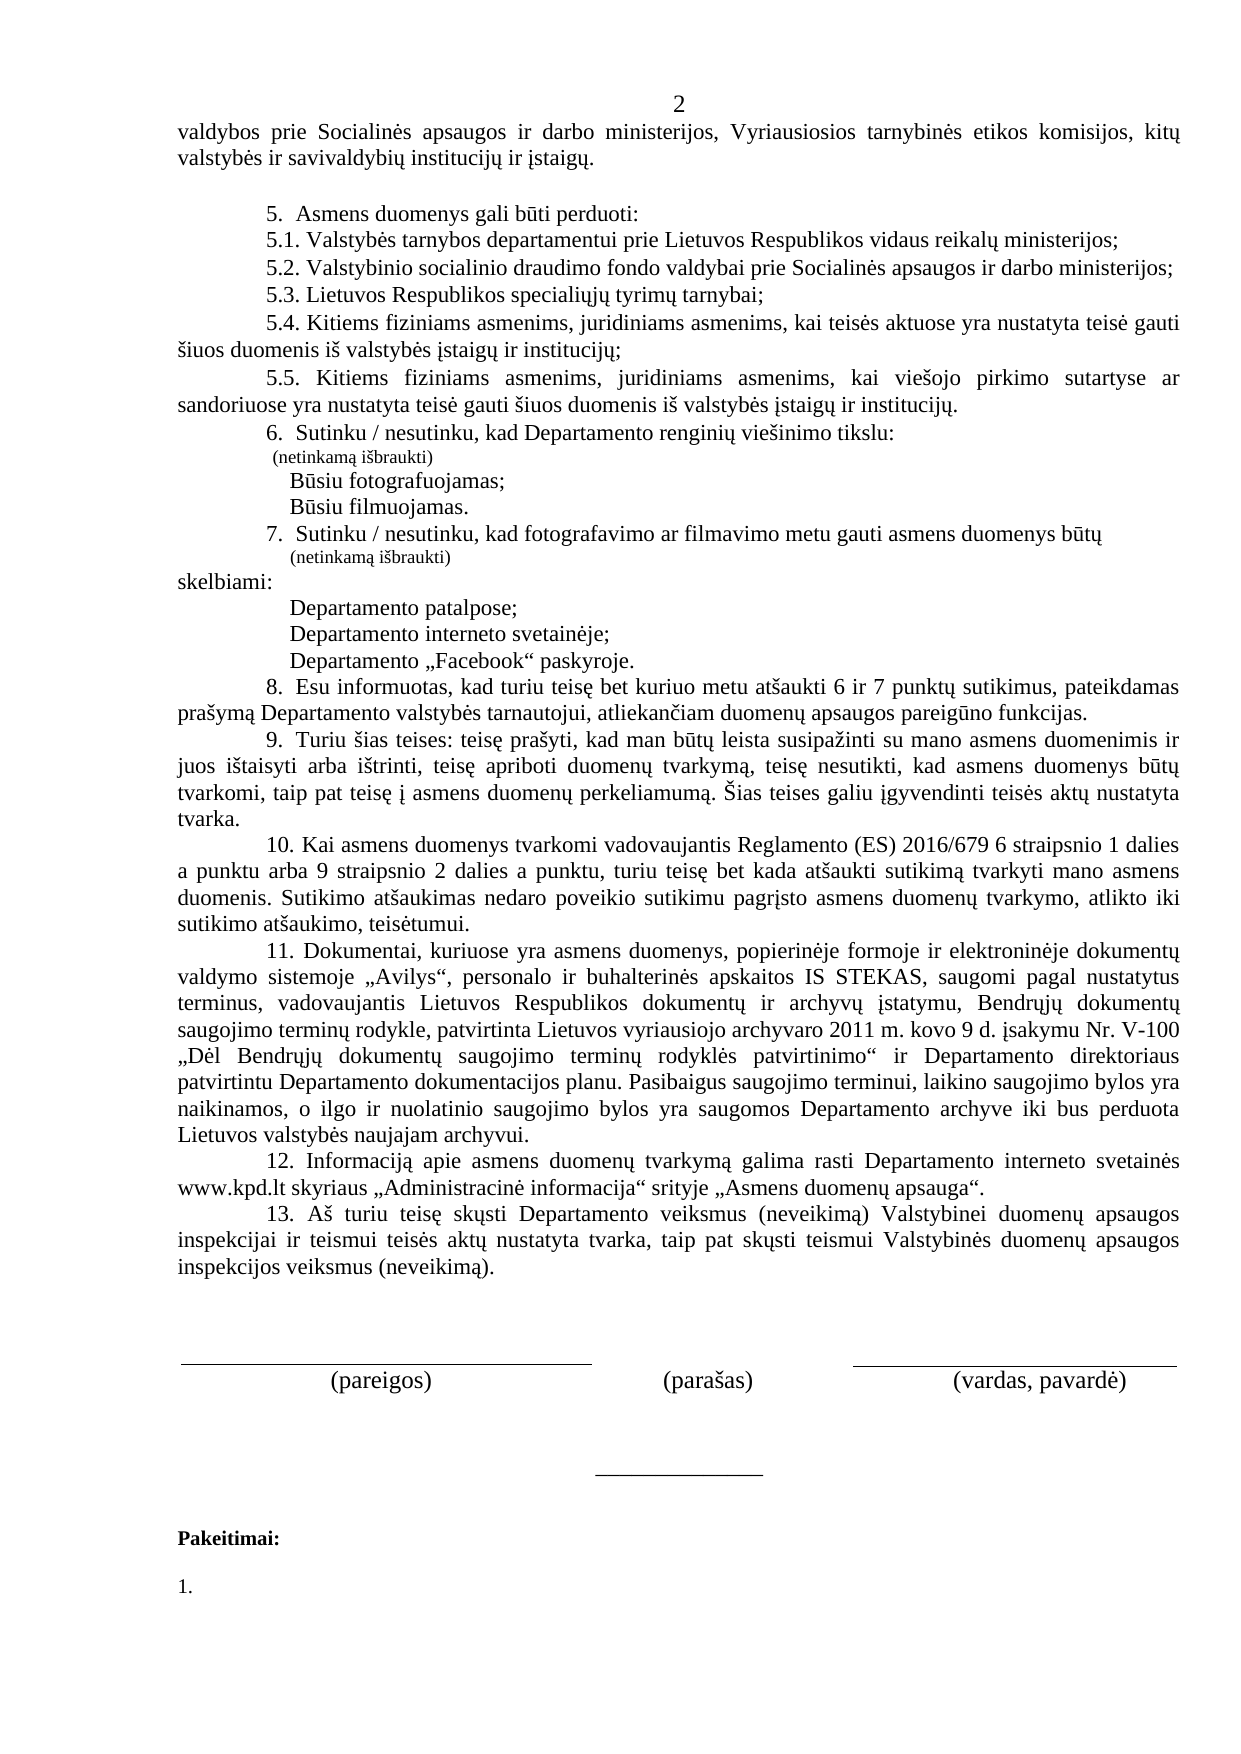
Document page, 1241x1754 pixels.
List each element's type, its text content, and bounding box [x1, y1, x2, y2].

text  Departamento „Facebook“ paskyroje. [177, 647, 1181, 673]
text valdybos prie Socialinės apsaugos ir darbo ministerijos, Vyriausiosios tarnybinės etikos komisijos, kitų valstybės ir savivaldybių institucijų ir įstaigų. [177, 118, 1181, 171]
text (netinkamą išbraukti) [177, 546, 1181, 568]
text 5.4. Kitiems fiziniams asmenims, juridiniams asmenims, kai teisės aktuose yra nustatyta teisė gauti šiuos duomenis iš valstybės įstaigų ir institucijų; [177, 309, 1181, 363]
text  Departamento patalpose; [177, 594, 1181, 620]
text  Būsiu fotografuojamas; [177, 467, 1181, 493]
text 13. Aš turiu teisę skųsti Departamento veiksmus (neveikimą) Valstybinei duomenų apsaugos inspekcijai ir teismui teisės aktų nustatyta tvarka, taip pat skųsti teismui Valstybinės duomenų apsaugos inspekcijos veiksmus (neveikimą). [177, 1200, 1181, 1279]
text (netinkamą išbraukti) [177, 446, 1181, 467]
text 5.3. Lietuvos Respublikos specialiųjų tyrimų tarnybai; [177, 281, 1181, 307]
text 10. Kai asmens duomenys tvarkomi vadovaujantis Reglamento (ES) 2016/679 6 straipsnio 1 dalies a punktu arba 9 straipsnio 2 dalies a punktu, turiu teisę bet kada atšaukti sutikimą tvarkyti mano asmens duomenis. Sutikimo atšaukimas nedaro poveikio sutikimu pagrįsto asmens duomenų tvarkymo, atlikto iki sutikimo atšaukimo, teisėtumui. [177, 831, 1181, 937]
text Pakeitimai: [177, 1526, 1181, 1550]
text 6. Sutinku / nesutinku, kad Departamento renginių viešinimo tikslu: [177, 419, 1181, 446]
text skelbiami: [177, 568, 1181, 594]
text 9. Turiu šias teises: teisę prašyti, kad man būtų leista susipažinti su mano asmens duomenimis ir juos ištaisyti arba ištrinti, teisę apriboti duomenų tvarkymą, teisę nesutikti, kad asmens duomenys būtų tvarkomi, taip pat teisę į asmens duomenų perkeliamumą. Šias teises galiu įgyvendinti teisės aktų nustatyta tvarka. [177, 726, 1181, 831]
text  Būsiu filmuojamas. [177, 493, 1181, 520]
text 5.5. Kitiems fiziniams asmenims, juridiniams asmenims, kai viešojo pirkimo sutartyse ar sandoriuose yra nustatyta teisė gauti šiuos duomenis iš valstybės įstaigų ir institucijų. [177, 364, 1181, 418]
text ______________ [177, 1451, 1181, 1478]
text 5. Asmens duomenys gali būti perduoti: [177, 199, 1181, 226]
text 7. Sutinku / nesutinku, kad fotografavimo ar filmavimo metu gauti asmens duomenys būtų [177, 520, 1181, 546]
text 8. Esu informuotas, kad turiu teisę bet kuriuo metu atšaukti 6 ir 7 punktų sutikimus, pateikdamas prašymą Departamento valstybės tarnautojui, atliekančiam duomenų apsaugos pareigūno funkcijas. [177, 673, 1181, 726]
text 1. [177, 1574, 1181, 1598]
text 11. Dokumentai, kuriuose yra asmens duomenys, popierinėje formoje ir elektroninėje dokumentų valdymo sistemoje „Avilys“, personalo ir buhalterinės apskaitos IS STEKAS, saugomi pagal nustatytus terminus, vadovaujantis Lietuvos Respublikos dokumentų ir archyvų įstatymu, Bendrųjų dokumentų saugojimo terminų rodykle, patvirtinta Lietuvos vyriausiojo archyvaro 2011 m. kovo 9 d. įsakymu Nr. V-100 „Dėl Bendrųjų dokumentų saugojimo terminų rodyklės patvirtinimo“ ir Departamento direktoriaus patvirtintu Departamento dokumentacijos planu. Pasibaigus saugojimo terminui, laikino saugojimo bylos yra naikinamos, o ilgo ir nuolatinio saugojimo bylos yra saugomos Departamento archyve iki bus perduota Lietuvos valstybės naujajam archyvui. [177, 937, 1181, 1147]
text 5.2. Valstybinio socialinio draudimo fondo valdybai prie Socialinės apsaugos ir darbo ministerijos; [177, 253, 1181, 280]
text 12. Informaciją apie asmens duomenų tvarkymą galima rasti Departamento interneto svetainės www.kpd.lt skyriaus „Administracinė informacija“ srityje „Asmens duomenų apsauga“. [177, 1147, 1181, 1200]
text 5.1. Valstybės tarnybos departamentui prie Lietuvos Respublikos vidaus reikalų ministerijos; [177, 226, 1181, 252]
text (pareigos) (parašas) (vardas, pavardė) [177, 1366, 1181, 1394]
text  Departamento interneto svetainėje; [177, 620, 1181, 647]
